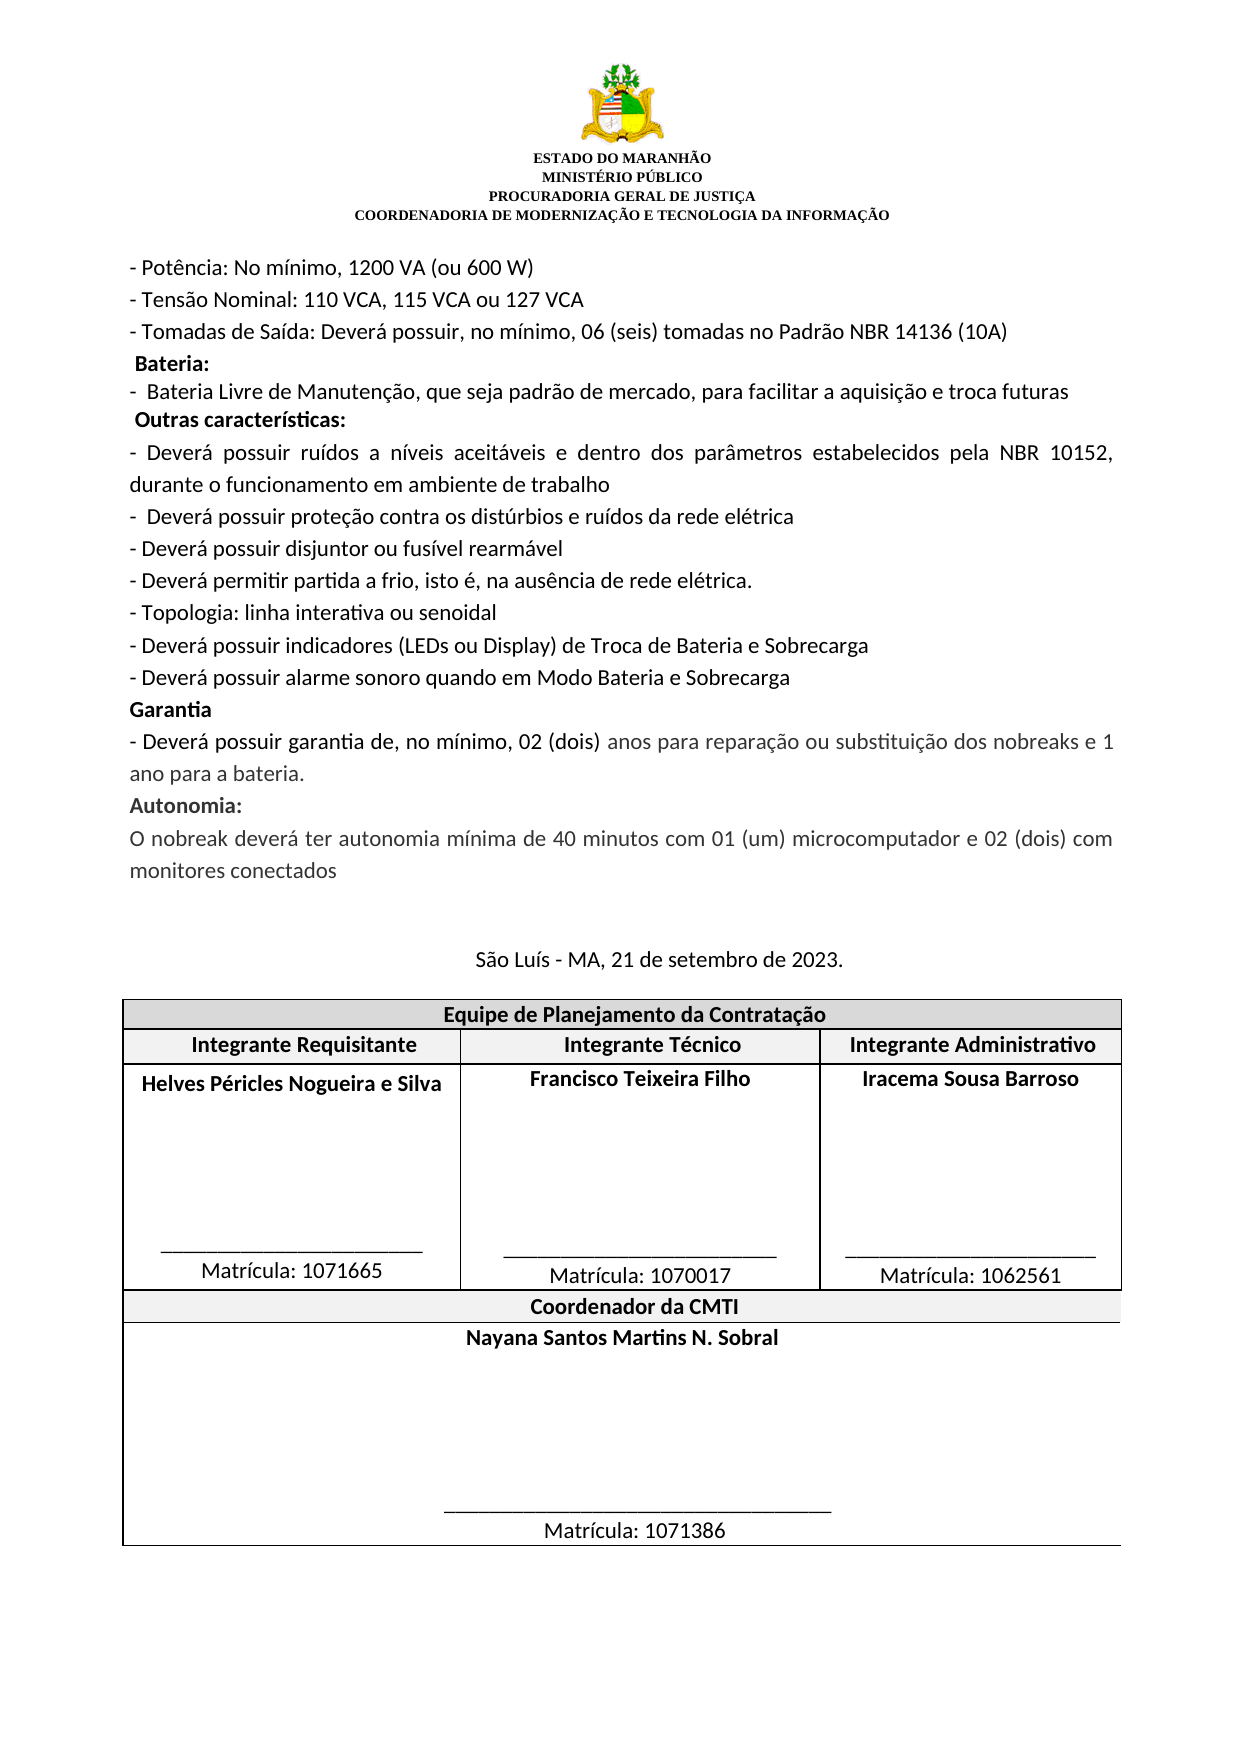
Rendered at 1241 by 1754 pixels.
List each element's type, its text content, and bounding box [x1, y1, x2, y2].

table_cell Iracema Sousa Barroso ______________________ Matrícula: 1062561 [821, 1065, 1121, 1289]
text - Deverá permitir partida a frio, isto é, na ausência de rede elétrica. [129, 566, 1115, 594]
text - Bateria Livre de Manutenção, que seja padrão de mercado, para facilitar a aquisição e troca futuras [129, 377, 1115, 405]
table_cell Helves Péricles Nogueira e Silva _______________________ Matrícula: 1071665 [124, 1065, 460, 1289]
text Bateria: [129, 349, 1115, 377]
text Autonomia: [129, 792, 1115, 820]
table_cell Integrante Técnico [461, 1030, 819, 1063]
text Outras características: [129, 405, 1115, 433]
text São Luís - MA, 21 de setembro de 2023. [204, 945, 1115, 973]
table_cell Coordenador da CMTI [124, 1291, 1121, 1322]
picture [576, 58, 668, 146]
text - Deverá possuir proteção contra os distúrbios e ruídos da rede elétrica [129, 502, 1115, 530]
text - Deverá possuir alarme sonoro quando em Modo Bateria e Sobrecarga [129, 663, 1115, 691]
table_cell Francisco Teixeira Filho ________________________ Matrícula: 1070017 [461, 1065, 819, 1289]
table_cell Integrante Requisitante [124, 1030, 460, 1063]
table_cell Nayana Santos Martins N. Sobral __________________________________ Matrícula: 1071386 [124, 1322, 1121, 1544]
table_cell Integrante Administrativo [821, 1030, 1121, 1063]
text - Deverá possuir disjuntor ou fusível rearmável [129, 534, 1115, 562]
text - Topologia: linha interativa ou senoidal [129, 598, 1115, 627]
text - Tomadas de Saída: Deverá possuir, no mínimo, 06 (seis) tomadas no Padrão NBR 14136 (10A) [129, 317, 1115, 345]
table_header Equipe de Planejamento da Contratação [124, 1000, 1121, 1028]
text Garantia [129, 695, 1115, 723]
text - Tensão Nominal: 110 VCA, 115 VCA ou 127 VCA [129, 285, 1115, 313]
text - Deverá possuir garantia de, no mínimo, 02 (dois) anos para reparação ou substituição dos nobreaks e 1 ano para a bateria. [129, 727, 1115, 787]
text O nobreak deverá ter autonomia mínima de 40 minutos com 01 (um) microcomputador e 02 (dois) com monitores conectados [129, 824, 1115, 884]
text - Deverá possuir indicadores (LEDs ou Display) de Troca de Bateria e Sobrecarga [129, 631, 1115, 659]
text - Potência: No mínimo, 1200 VA (ou 600 W) [129, 253, 1115, 281]
text - Deverá possuir ruídos a níveis aceitáveis e dentro dos parâmetros estabelecidos pela NBR 10152, durante o funcionamento em ambiente de trabalho [129, 438, 1115, 498]
